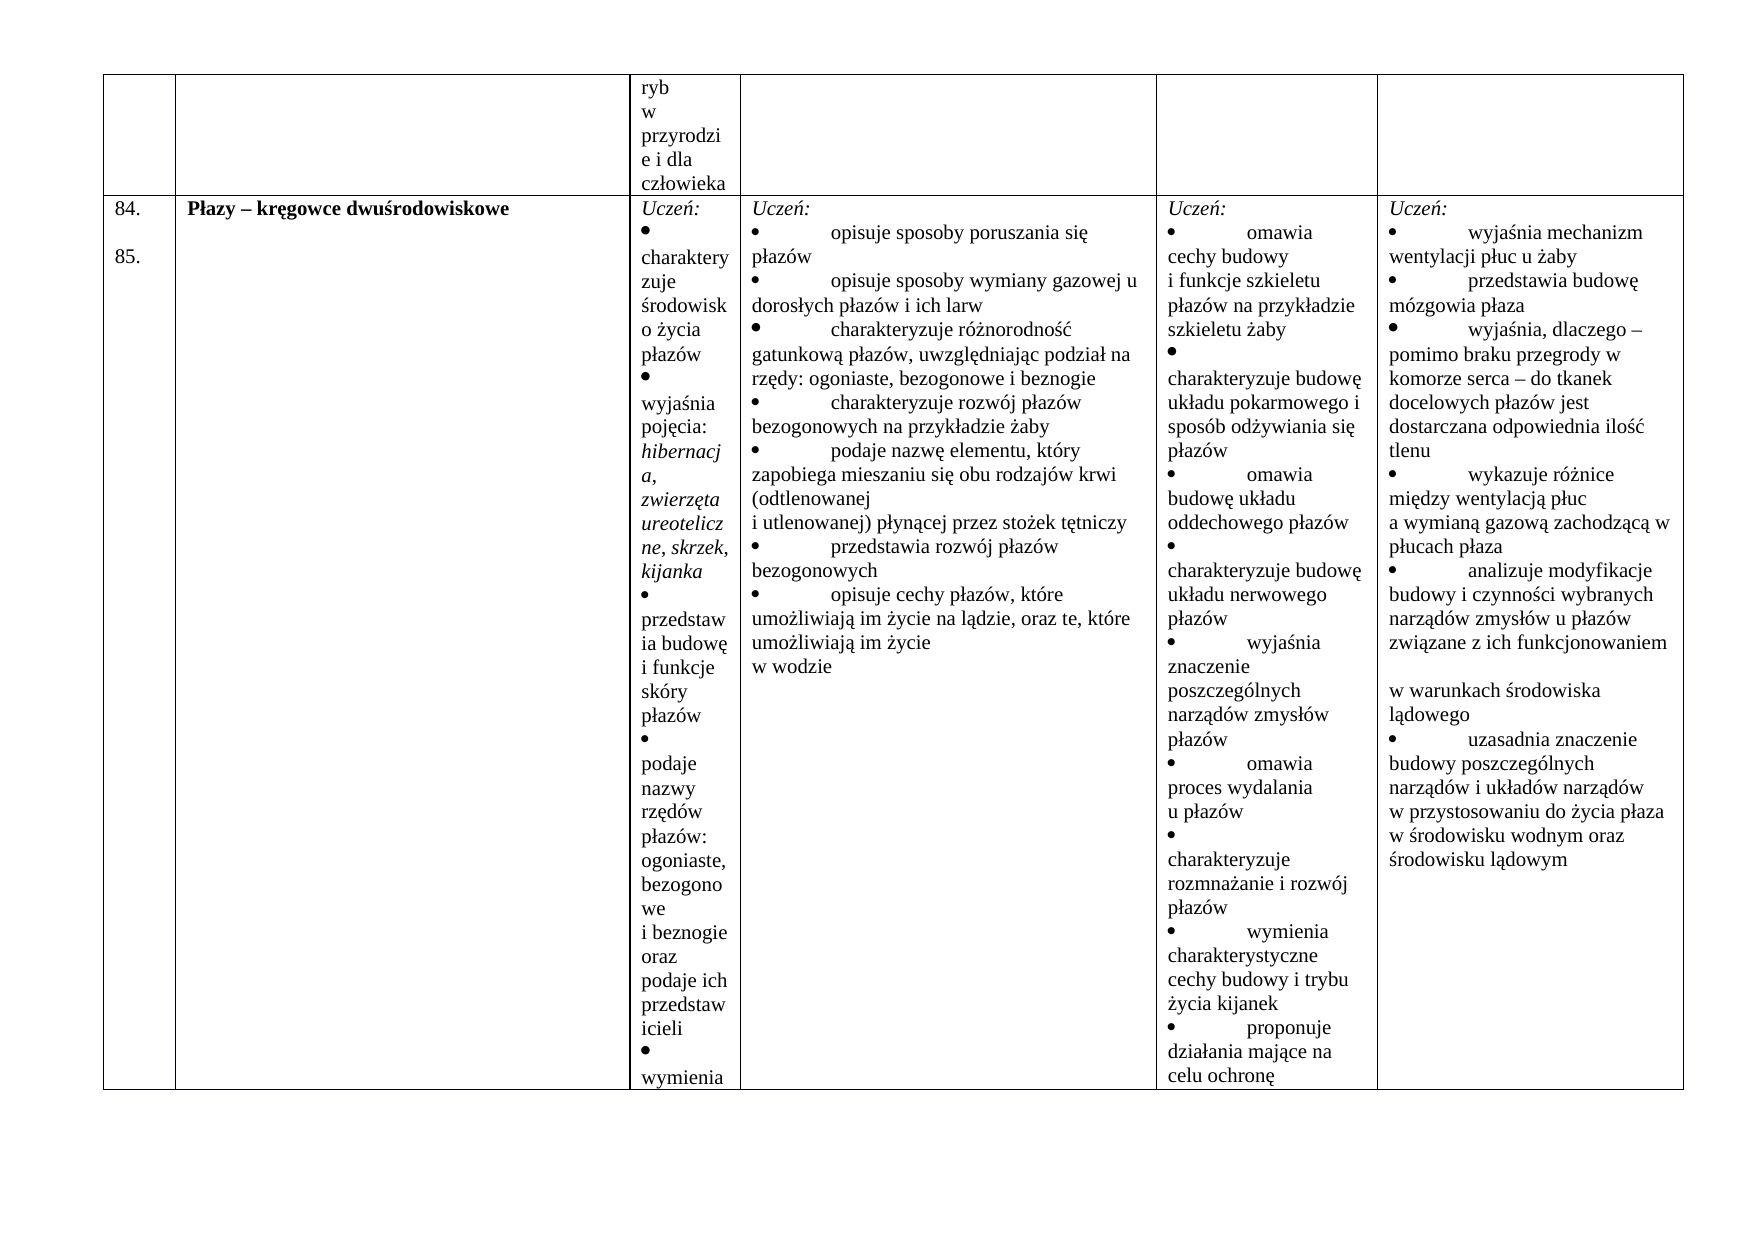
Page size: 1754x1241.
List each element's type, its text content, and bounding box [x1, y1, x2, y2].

table_cell [741, 75, 1156, 195]
table_cell [1378, 75, 1683, 195]
table_cell [104, 196, 175, 1089]
table_cell Uczeń: wyjaśnia mechanizm wentylacji płuc u żaby przedstawia budowę mózgowia płaza wyjaśnia, dlaczego – pomimo braku przegrody w komorze serca – do tkanek docelowych płazów jest dostarczana odpowiednia ilość tlenu wykazuje różnice między wentylacją płuc a wymianą gazową zachodzącą w płucach płaza analizuje modyfikacje budowy i czynności wybranych narządów zmysłów u płazów związane z ich funkcjonowaniem w warunkach środowiska lądowego uzasadnia znaczenie budowy poszczególnych narządów i układów narządów w przystosowaniu do życia płaza w środowisku wodnym oraz środowisku lądowym [1378, 196, 1683, 1089]
table_cell Uczeń: opisuje sposoby poruszania się płazów opisuje sposoby wymiany gazowej u dorosłych płazów i ich larw charakteryzuje różnorodność gatunkową płazów, uwzględniając podział na rzędy: ogoniaste, bezogonowe i beznogie charakteryzuje rozwój płazów bezogonowych na przykładzie żaby podaje nazwę elementu, który zapobiega mieszaniu się obu rodzajów krwi (odtlenowanej i utlenowanej) płynącej przez stożek tętniczy przedstawia rozwój płazów bezogonowych opisuje cechy płazów, które umożliwiają im życie na lądzie, oraz te, które umożliwiają im życie w wodzie [741, 196, 1156, 1089]
table_cell Uczeń: charakteryzuje budowę i funkcje układu szkieletowego ryb omawia elementy budowy układu pokarmowego ryb omawia budowę i funkcje układu oddechowego ryb omawia budowę układu nerwowego ryb omawia działanie pokryw skrzelowych i tryskawki u ryb wyjaśnia, na czym polega mechanizm przeciwprądów u ryb charakteryzuje budowę i funkcje układu krwionośnego i wydalniczego ryb opisuje, w jaki sposób zachodzi osmoregulacja u ryb kostnoszkieletowych słodkowodnych, kostnoszkieletowych słonowodnych i chrzęstnoszkieletowych słonowodnych uzasadnia, że ryby są dobrze przystosowane do życia w wodzie wyjaśnia znaczenie ryb w przyrodzie i dla człowieka [1157, 75, 1377, 195]
table_cell [104, 75, 175, 195]
table_cell Płazy – kręgowce dwuśrodowiskowe [176, 196, 629, 1089]
table_cell [176, 75, 629, 195]
table_cell Uczeń: omawia cechy budowy i funkcje szkieletu płazów na przykładzie szkieletu żaby charakteryzuje budowę układu pokarmowego i sposób odżywiania się płazów omawia budowę układu oddechowego płazów charakteryzuje budowę układu nerwowego płazów wyjaśnia znaczenie poszczególnych narządów zmysłów płazów omawia proces wydalania u płazów charakteryzuje rozmnażanie i rozwój płazów wymienia charakterystyczne cechy budowy i trybu życia kijanek proponuje działania mające na celu ochronę [1157, 196, 1377, 1089]
